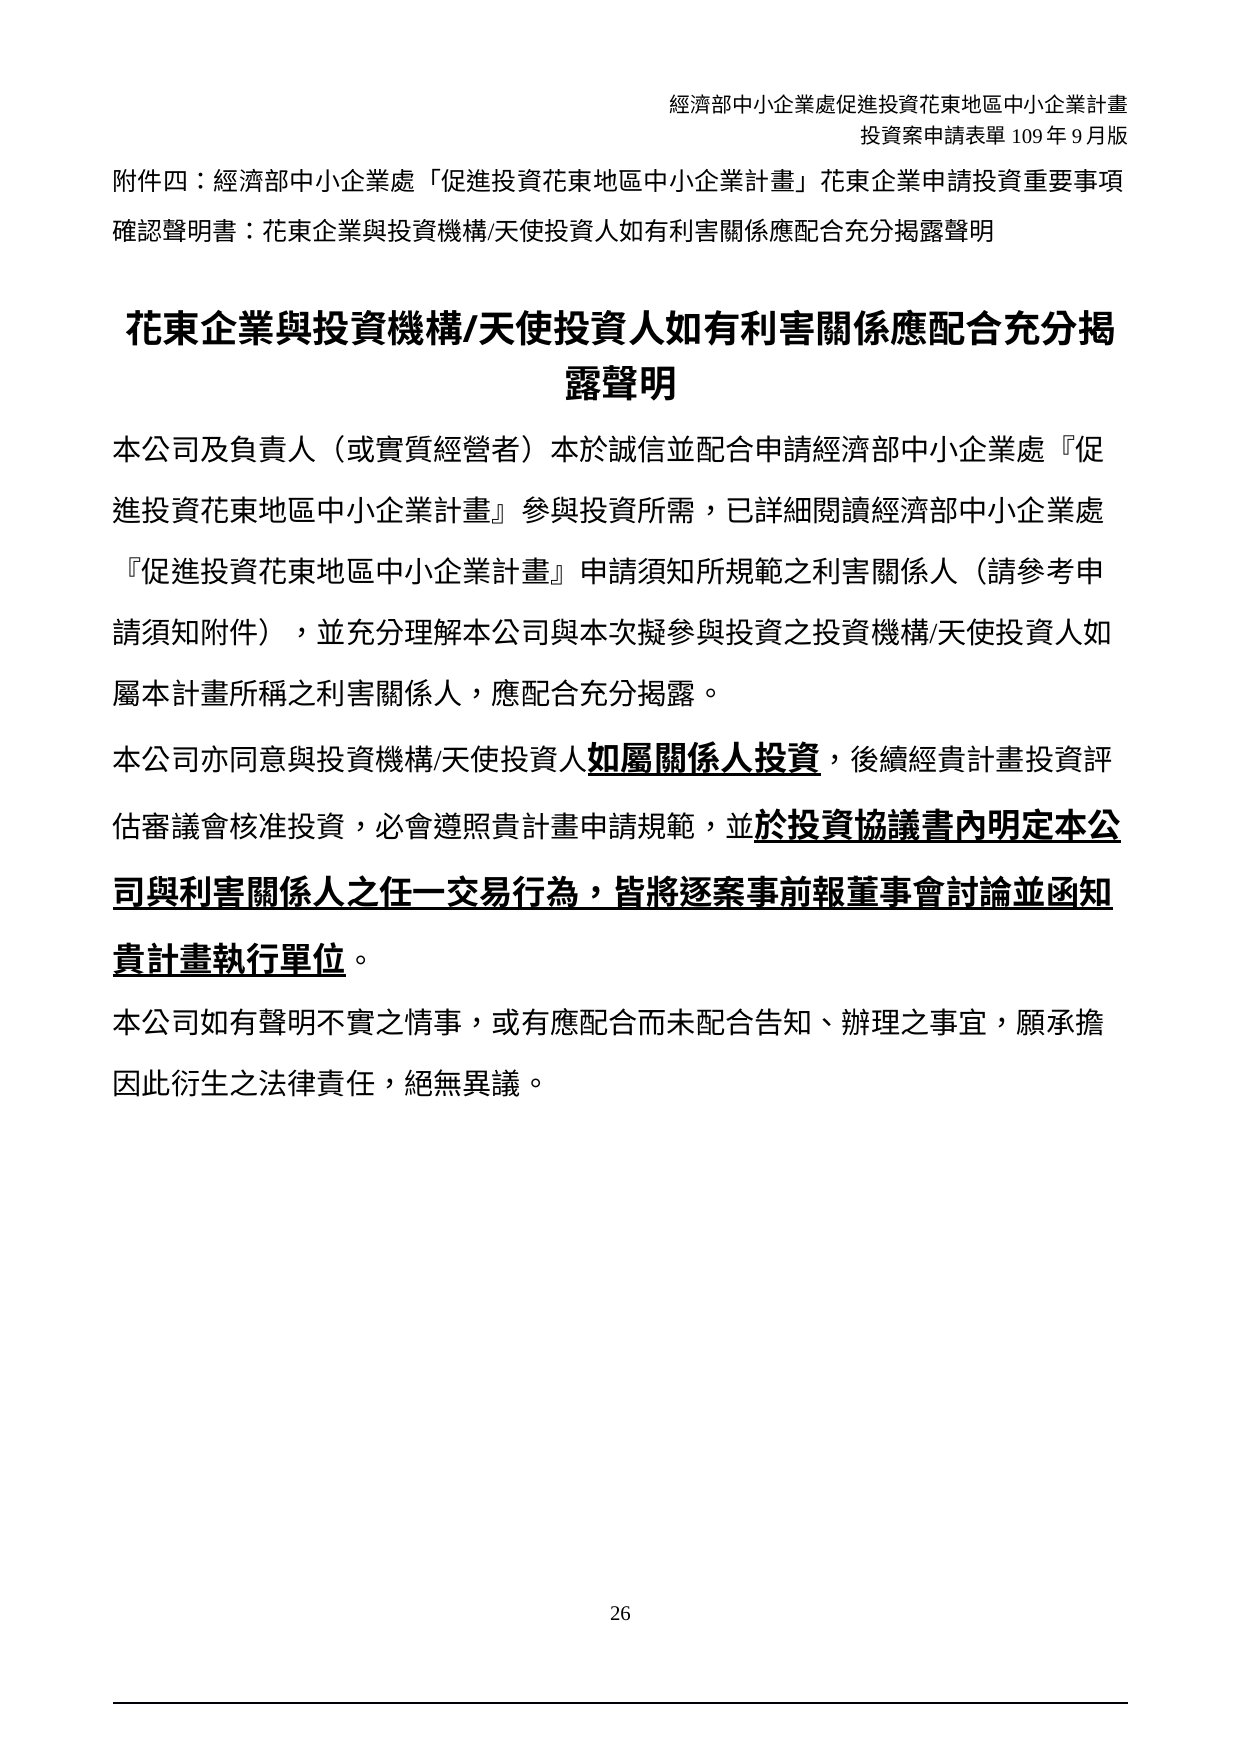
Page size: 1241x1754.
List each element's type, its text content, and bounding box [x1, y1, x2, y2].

text 『促進投資花東地區中小企業計畫』申請須知所規範之利害關係人（請參考申 [112, 549, 1128, 591]
text 本公司及負責人（或實質經營者）本於誠信並配合申請經濟部中小企業處『促 [112, 427, 1128, 469]
text 因此衍生之法律責任，絕無異議。 [112, 1061, 1128, 1103]
text 進投資花東地區中小企業計畫』參與投資所需，已詳細閱讀經濟部中小企業處 [112, 488, 1128, 530]
text 司與利害關係人之任一交易行為，皆將逐案事前報董事會討論並函知 [112, 866, 1128, 914]
text 本公司亦同意與投資機構/天使投資人如屬關係人投資，後續經貴計畫投資評 [112, 732, 1128, 780]
text 請須知附件），並充分理解本公司與本次擬參與投資之投資機構/天使投資人如 [112, 610, 1128, 652]
text 貴計畫執行單位。 [112, 933, 1128, 981]
text 屬本計畫所稱之利害關係人，應配合充分揭露。 [112, 671, 1128, 713]
text 估審議會核准投資，必會遵照貴計畫申請規範，並於投資協議書內明定本公 [112, 799, 1128, 847]
subtitle 附件四：經濟部中小企業處「促進投資花東地區中小企業計畫」花東企業申請投資重要事項確認聲明書：花東企業與投資機構/天使投資人如有利害關係應配合充分揭露聲明 [112, 150, 1128, 250]
text 花東企業與投資機構/天使投資人如有利害關係應配合充分揭露聲明 [112, 299, 1128, 408]
text 本公司如有聲明不實之情事，或有應配合而未配合告知、辦理之事宜，願承擔 [112, 1000, 1128, 1042]
